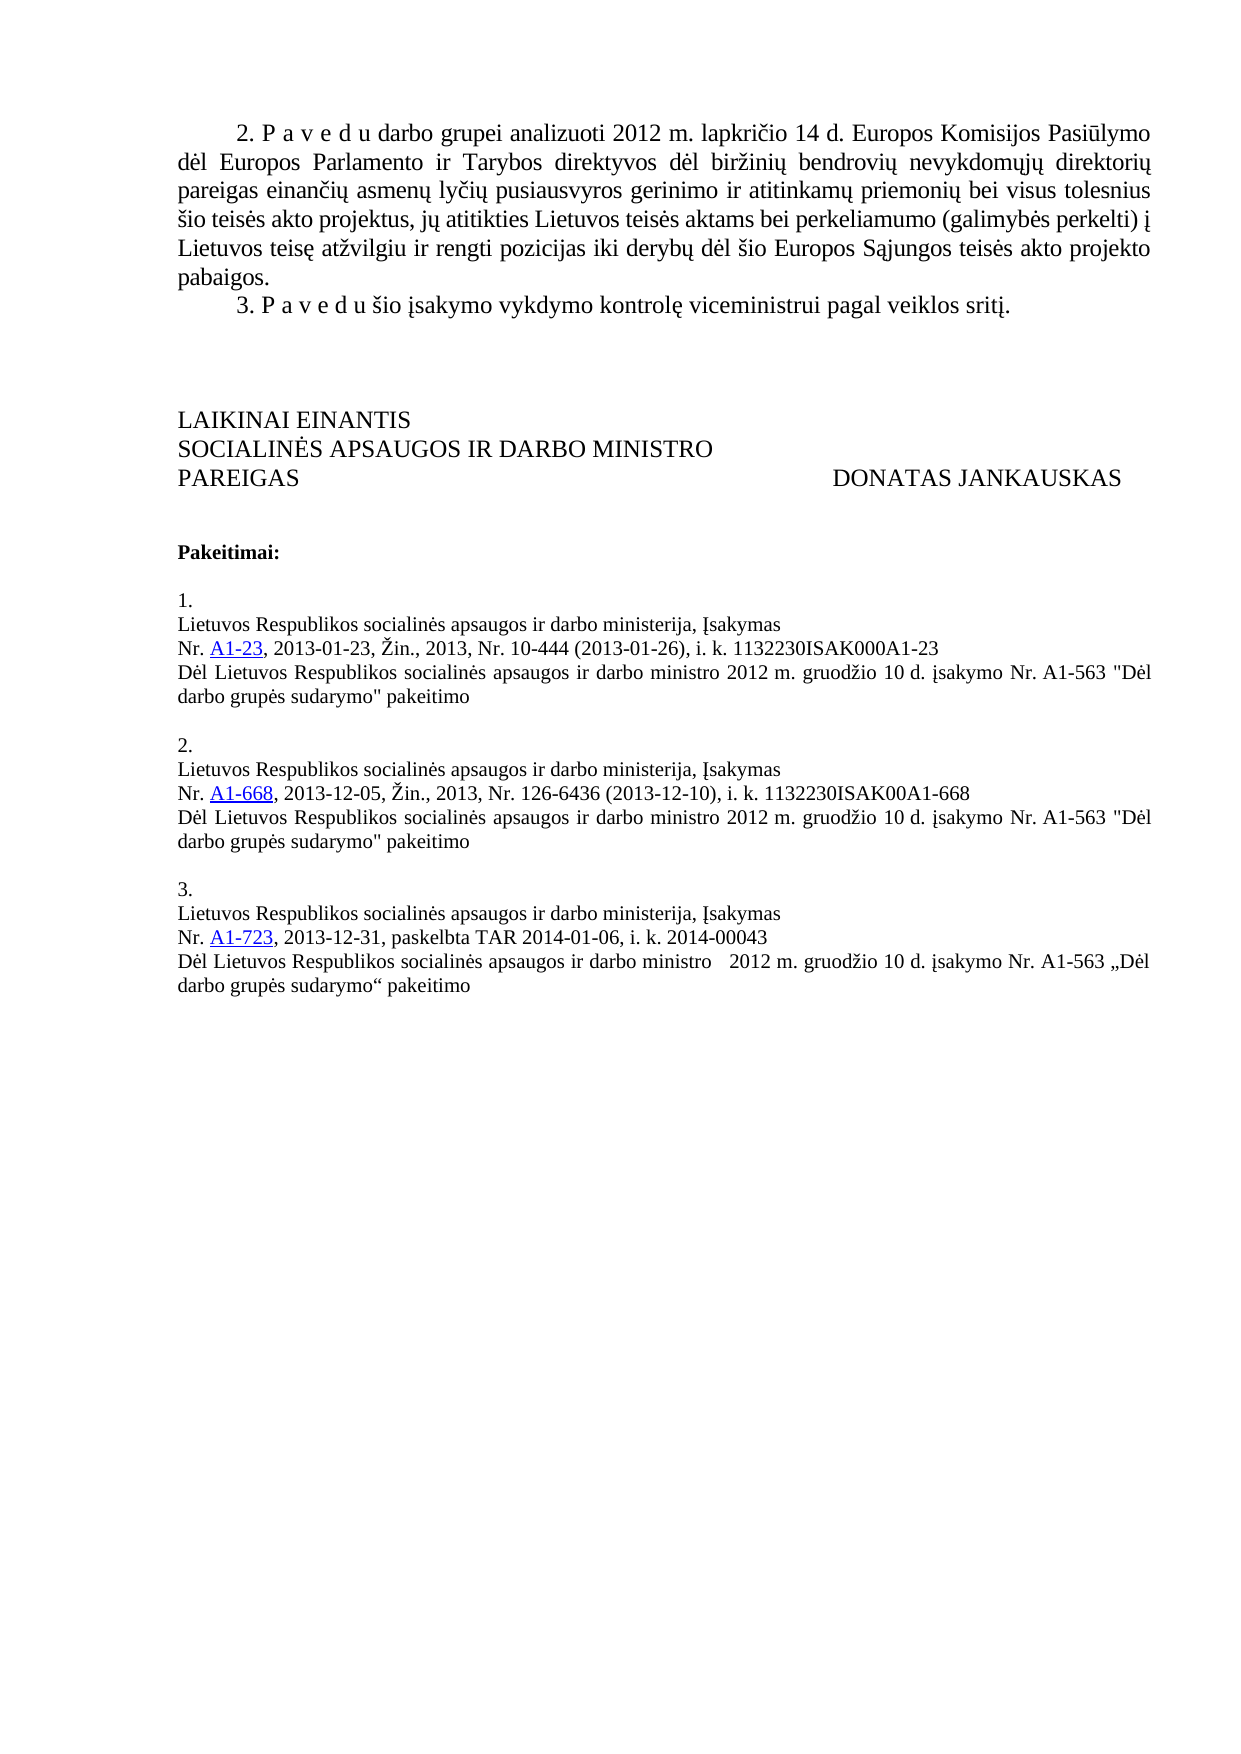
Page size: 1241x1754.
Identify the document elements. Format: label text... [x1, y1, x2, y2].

text socialinės apsaugos ir darbo ministro [177, 434, 1152, 463]
text 3. P a v e d u šio įsakymo vykdymo kontrolę viceministrui pagal veiklos sritį. [177, 291, 1152, 319]
text 2. P a v e d u darbo grupei analizuoti 2012 m. lapkričio 14 d. Europos Komisijos Pasiūlymo dėl Europos Parlamento ir Tarybos direktyvos dėl biržinių bendrovių nevykdomųjų direktorių pareigas einančių asmenų lyčių pusiausvyros gerinimo ir atitinkamų priemonių bei visus tolesnius šio teisės akto projektus, jų atitikties Lietuvos teisės aktams bei perkeliamumo (galimybės perkelti) į Lietuvos teisę atžvilgiu ir rengti pozicijas iki derybų dėl šio Europos Sąjungos teisės akto projekto pabaigos. [177, 118, 1152, 291]
text Nr. A1-723, 2013-12-31, paskelbta TAR 2014-01-06, i. k. 2014-00043 [177, 925, 1152, 949]
text pareigas Donatas Jankauskas [177, 463, 1152, 492]
text Dėl Lietuvos Respublikos socialinės apsaugos ir darbo ministro 2012 m. gruodžio 10 d. įsakymo Nr. A1-563 "Dėl darbo grupės sudarymo" pakeitimo [177, 660, 1152, 708]
text 1. [177, 588, 1152, 612]
text Dėl Lietuvos Respublikos socialinės apsaugos ir darbo ministro 2012 m. gruodžio 10 d. įsakymo Nr. A1-563 „Dėl darbo grupės sudarymo“ pakeitimo [177, 949, 1152, 997]
text Lietuvos Respublikos socialinės apsaugos ir darbo ministerija, Įsakymas [177, 901, 1152, 925]
text Dėl Lietuvos Respublikos socialinės apsaugos ir darbo ministro 2012 m. gruodžio 10 d. įsakymo Nr. A1-563 "Dėl darbo grupės sudarymo" pakeitimo [177, 805, 1152, 853]
text Nr. A1-668, 2013-12-05, Žin., 2013, Nr. 126-6436 (2013-12-10), i. k. 1132230ISAK00A1-668 [177, 781, 1152, 805]
text 3. [177, 877, 1152, 901]
text Lietuvos Respublikos socialinės apsaugos ir darbo ministerija, Įsakymas [177, 612, 1152, 636]
text Nr. A1-23, 2013-01-23, Žin., 2013, Nr. 10-444 (2013-01-26), i. k. 1132230ISAK000A1-23 [177, 636, 1152, 660]
text Lietuvos Respublikos socialinės apsaugos ir darbo ministerija, Įsakymas [177, 757, 1152, 781]
text Laikinai einantis [177, 406, 1152, 434]
text Pakeitimai: [177, 540, 1152, 564]
text 2. [177, 732, 1152, 757]
